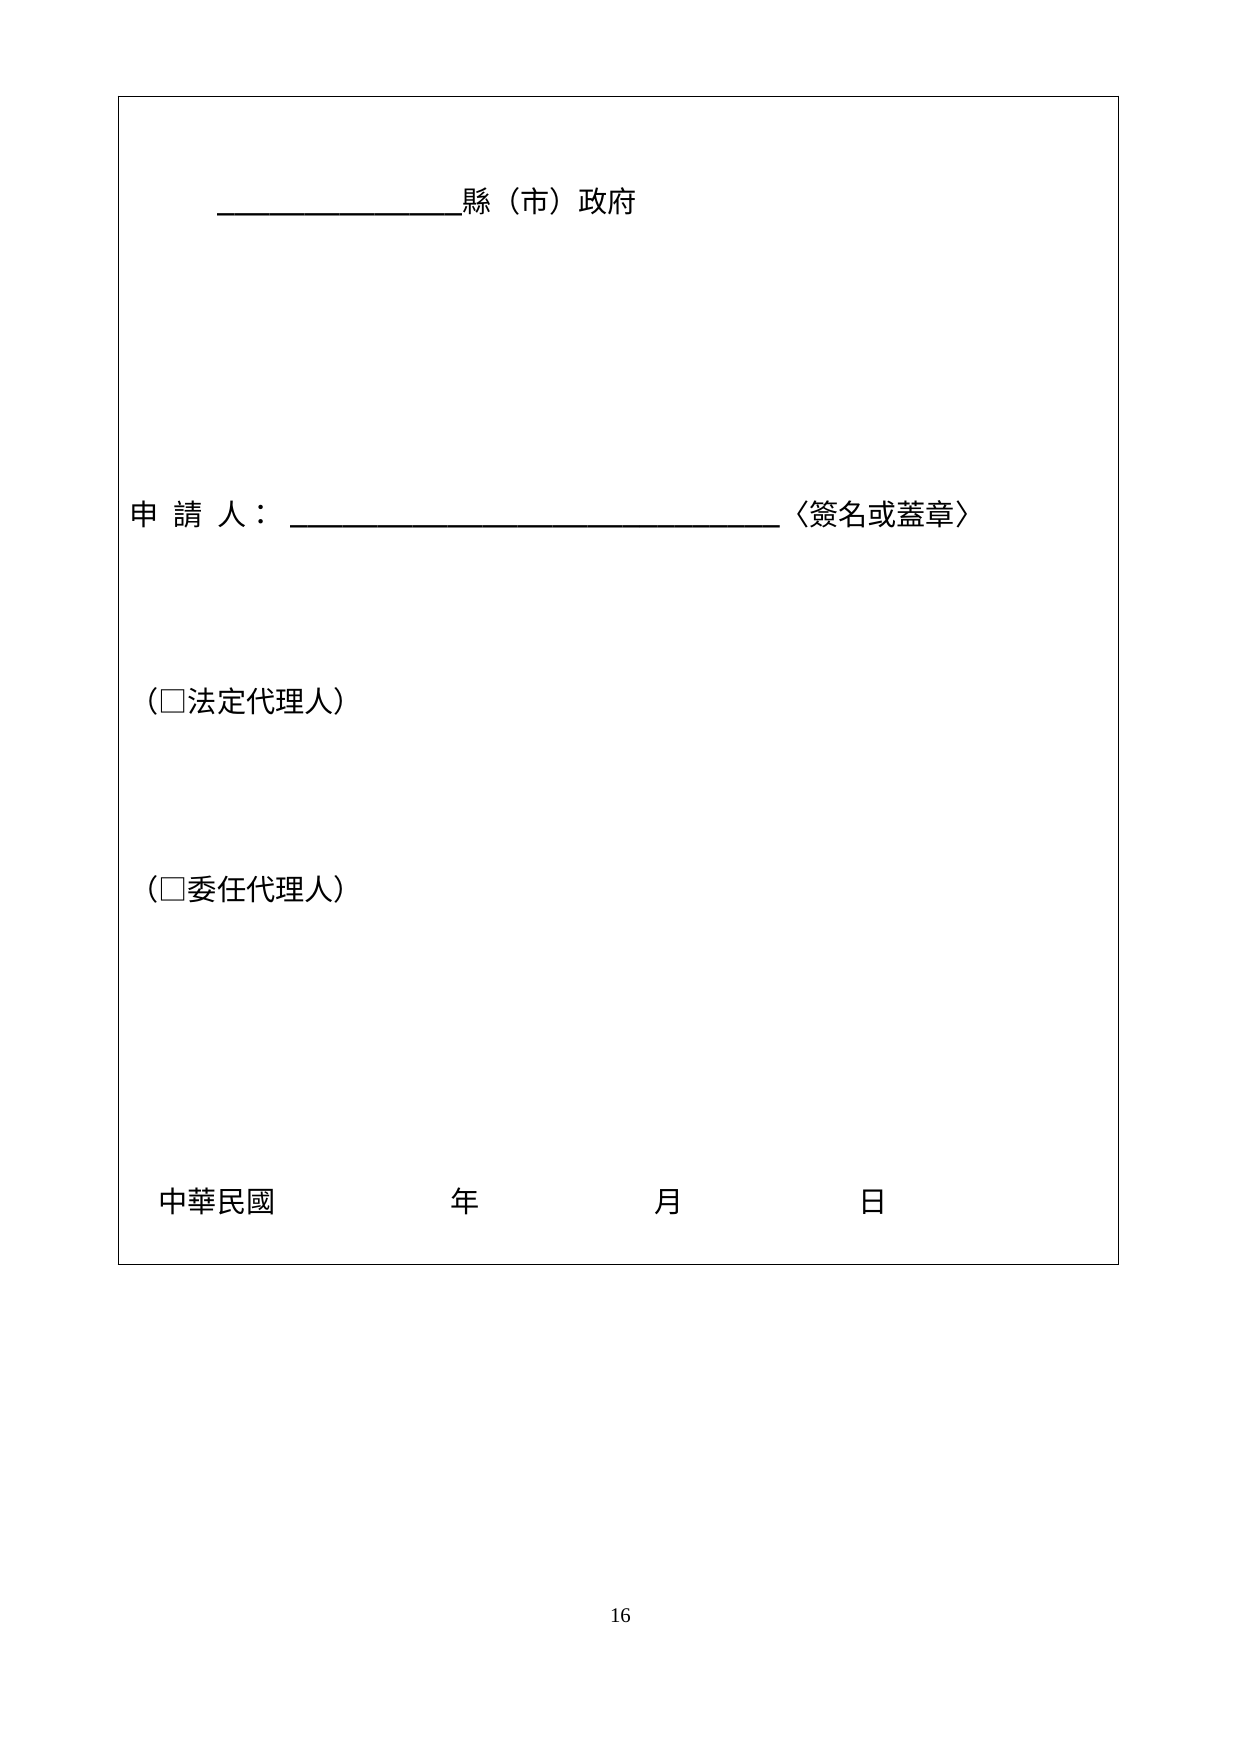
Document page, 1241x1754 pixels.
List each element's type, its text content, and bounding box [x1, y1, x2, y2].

table_cell ______________縣（市）政府 申 請 人： ____________________________〈簽名或蓋章〉 （□法定代理人） （□委任代理人） 中華民國 年 月 日 [119, 97, 1118, 1264]
